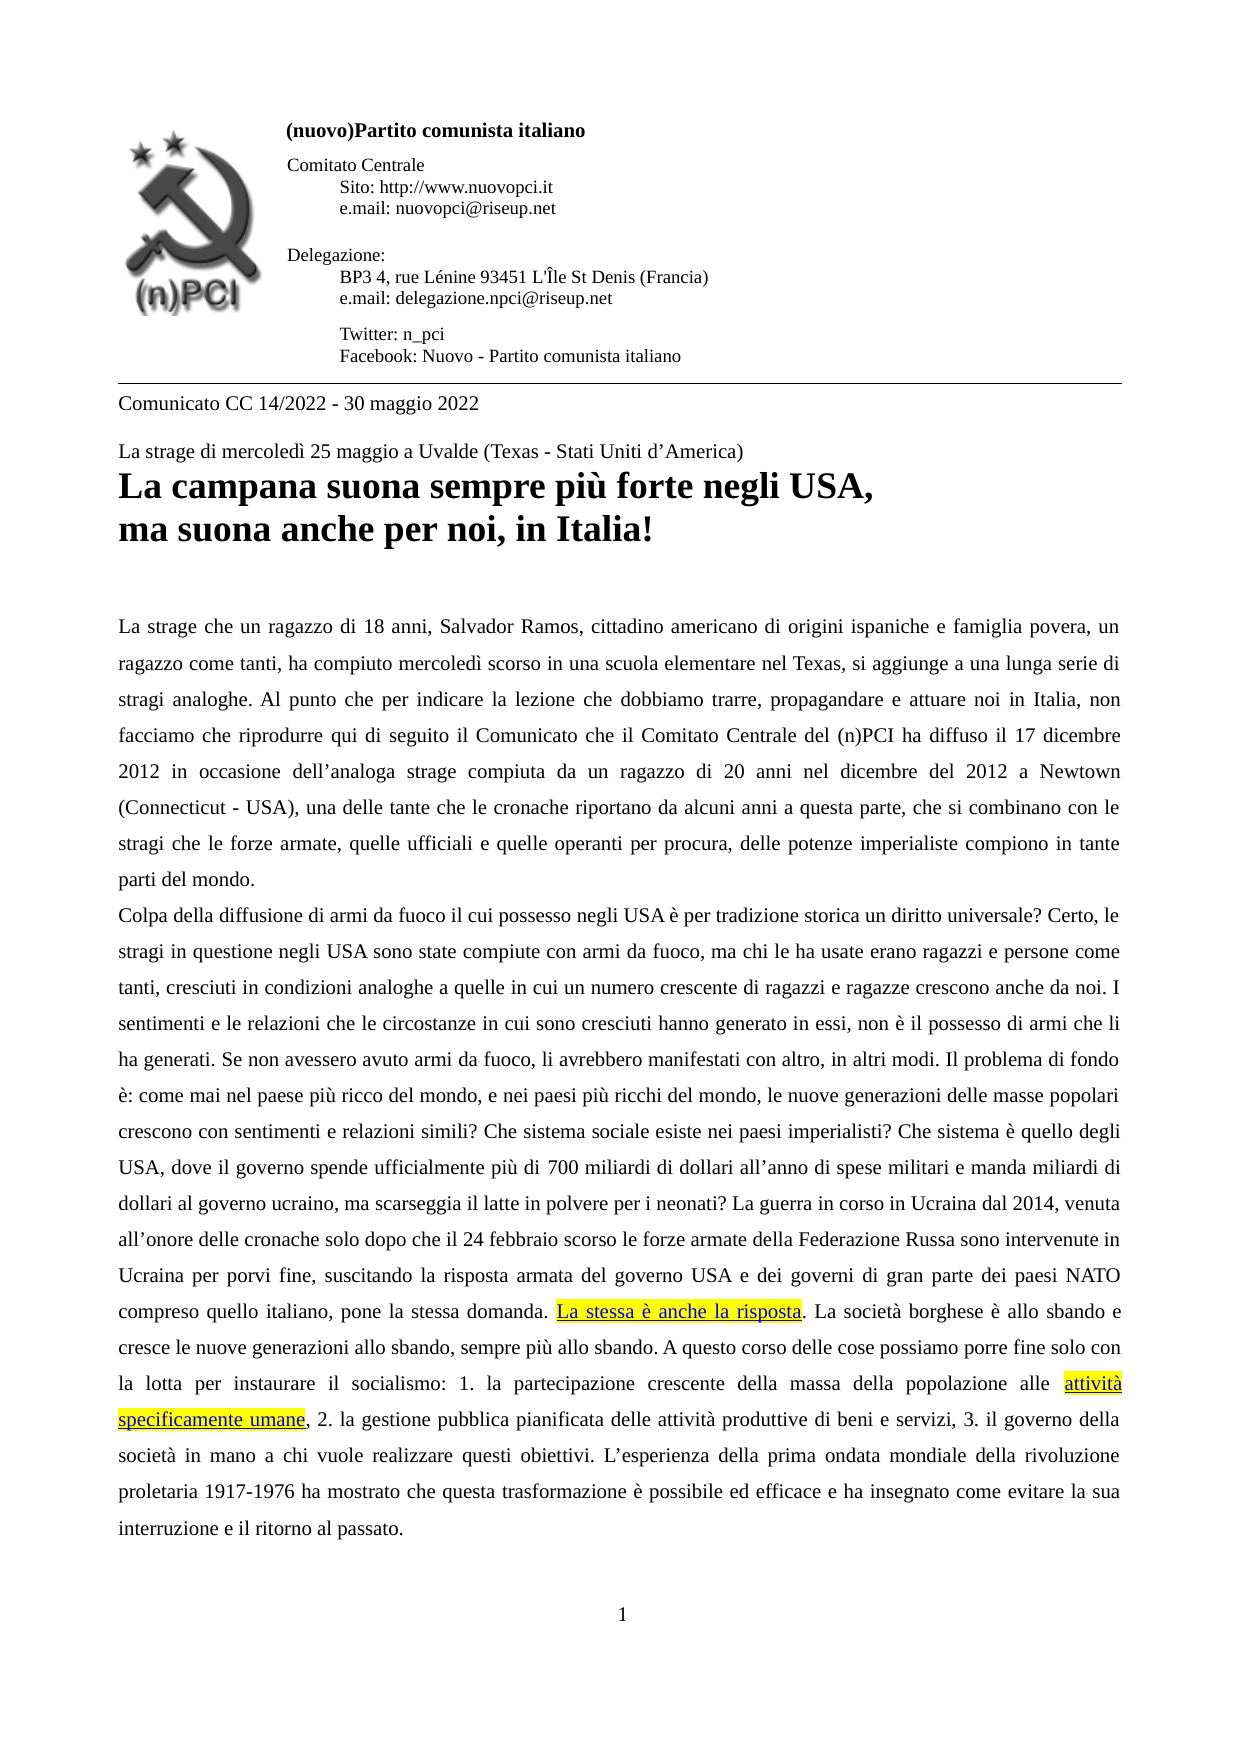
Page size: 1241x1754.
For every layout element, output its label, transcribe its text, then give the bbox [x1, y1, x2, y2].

text Comitato Centrale [287, 154, 1122, 176]
text Twitter: n_pci [339, 323, 1122, 344]
text Comunicato CC 14/2022 - 30 maggio 2022 [118, 391, 1122, 415]
text Delegazione: [287, 244, 1122, 266]
picture [123, 126, 262, 316]
text BP3 4, rue Lénine 93451 L'Île St Denis (Francia) [339, 266, 1122, 287]
text (nuovo)Partito comunista italiano [192, 118, 1122, 142]
text ma suona anche per noi, in Italia! [118, 507, 1122, 550]
text Colpa della diffusione di armi da fuoco il cui possesso negli USA è per tradizione storica un diritto universale? Certo, le stragi in questione negli USA sono state compiute con armi da fuoco, ma chi le ha usate erano ragazzi e persone come tanti, cresciuti in condizioni analoghe a quelle in cui un numero crescente di ragazzi e ragazze crescono anche da noi. I sentimenti e le relazioni che le circostanze in cui sono cresciuti hanno generato in essi, non è il possesso di armi che li ha generati. Se non avessero avuto armi da fuoco, li avrebbero manifestati con altro, in altri modi. Il problema di fondo è: come mai nel paese più ricco del mondo, e nei paesi più ricchi del mondo, le nuove generazioni delle masse popolari crescono con sentimenti e relazioni simili? Che sistema sociale esiste nei paesi imperialisti? Che sistema è quello degli USA, dove il governo spende ufficialmente più di 700 miliardi di dollari all’anno di spese militari e manda miliardi di dollari al governo ucraino, ma scarseggia il latte in polvere per i neonati? La guerra in corso in Ucraina dal 2014, venuta all’onore delle cronache solo dopo che il 24 febbraio scorso le forze armate della Federazione Russa sono intervenute in Ucraina per porvi fine, suscitando la risposta armata del governo USA e dei governi di gran parte dei paesi NATO compreso quello italiano, pone la stessa domanda. La stessa è anche la risposta. La società borghese è allo sbando e cresce le nuove generazioni allo sbando, sempre più allo sbando. A questo corso delle cose possiamo porre fine solo con la lotta per instaurare il socialismo: 1. la partecipazione crescente della massa della popolazione alle attività specificamente umane, 2. la gestione pubblica pianificata delle attività produttive di beni e servizi, 3. il governo della società in mano a chi vuole realizzare questi obiettivi. L’esperienza della prima ondata mondiale della rivoluzione proletaria 1917-1976 ha mostrato che questa trasformazione è possibile ed efficace e ha insegnato come evitare la sua interruzione e il ritorno al passato. [118, 903, 1122, 1539]
text La strage che un ragazzo di 18 anni, Salvador Ramos, cittadino americano di origini ispaniche e famiglia povera, un ragazzo come tanti, ha compiuto mercoledì scorso in una scuola elementare nel Texas, si aggiunge a una lunga serie di stragi analoghe. Al punto che per indicare la lezione che dobbiamo trarre, propagandare e attuare noi in Italia, non facciamo che riprodurre qui di seguito il Comunicato che il Comitato Centrale del (n)PCI ha diffuso il 17 dicembre 2012 in occasione dell’analoga strage compiuta da un ragazzo di 20 anni nel dicembre del 2012 a Newtown (Connecticut - USA), una delle tante che le cronache riportano da alcuni anni a questa parte, che si combinano con le stragi che le forze armate, quelle ufficiali e quelle operanti per procura, delle potenze imperialiste compiono in tante parti del mondo. [118, 614, 1122, 891]
text Facebook: Nuovo - Partito comunista italiano [339, 344, 1122, 366]
text e.mail: delegazione.npci@riseup.net [339, 287, 1122, 309]
text La strage di mercoledì 25 maggio a Uvalde (Texas - Stati Uniti d’America) [118, 439, 1122, 463]
text La campana suona sempre più forte negli USA, [118, 463, 1122, 507]
text Sito: http://www.nuovopci.it [339, 176, 1122, 197]
text e.mail: nuovopci@riseup.net [339, 197, 1122, 219]
